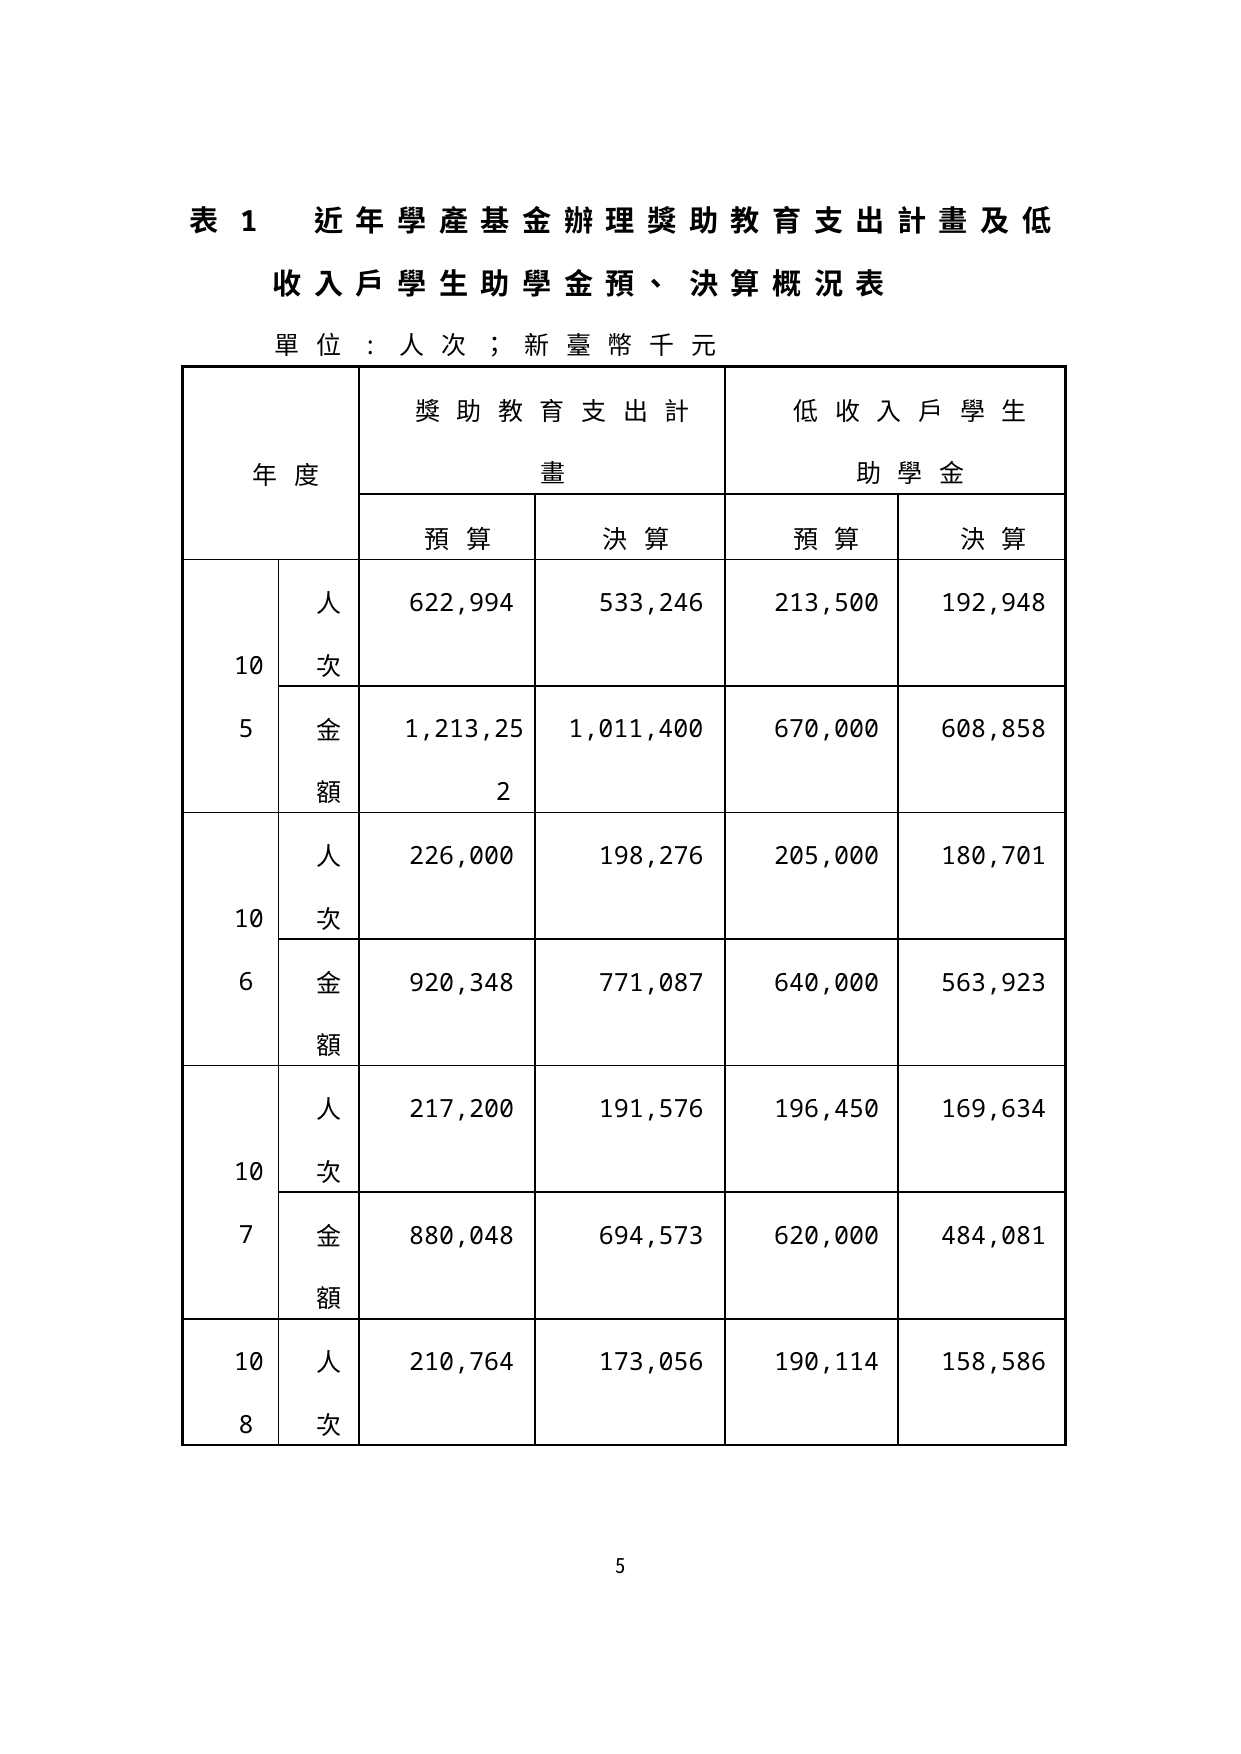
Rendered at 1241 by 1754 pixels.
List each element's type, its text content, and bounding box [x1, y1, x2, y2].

table_cell 173,056 [536, 1320, 724, 1444]
table_header 獎助教育支出計畫 [360, 368, 724, 493]
table_cell 563,923 [899, 940, 1064, 1065]
table_cell 226,000 [360, 813, 534, 938]
table_cell 人次 [279, 1320, 358, 1444]
table_cell 決算 [899, 495, 1064, 558]
table_cell 108 [184, 1320, 278, 1444]
table_cell 880,048 [360, 1193, 534, 1318]
table_cell 217,200 [360, 1066, 534, 1191]
table_cell 預算 [726, 495, 897, 558]
table_cell 192,948 [899, 560, 1064, 685]
table_header 年度 [184, 368, 358, 558]
table_cell 106 [184, 813, 278, 1065]
table_cell 920,348 [360, 940, 534, 1065]
table_cell 預算 [360, 495, 534, 558]
table_cell 213,500 [726, 560, 897, 685]
table_cell 1,213,252 [360, 687, 534, 812]
table_cell 158,586 [899, 1320, 1064, 1444]
table_cell 198,276 [536, 813, 724, 938]
table_cell 640,000 [726, 940, 897, 1065]
table_cell 決算 [536, 495, 724, 558]
table_cell 484,081 [899, 1193, 1064, 1318]
table_cell 169,634 [899, 1066, 1064, 1191]
table_cell 107 [184, 1066, 278, 1318]
table_cell 210,764 [360, 1320, 534, 1444]
table_cell 533,246 [536, 560, 724, 685]
table_cell 670,000 [726, 687, 897, 812]
table_cell 人次 [279, 1066, 358, 1191]
table_cell 105 [184, 560, 278, 812]
table_cell 694,573 [536, 1193, 724, 1318]
table_cell 180,701 [899, 813, 1064, 938]
table_cell 608,858 [899, 687, 1064, 812]
table_cell 1,011,400 [536, 687, 724, 812]
table_header 低收入戶學生助學金 [726, 368, 1064, 493]
table_cell 金額 [279, 1193, 358, 1318]
table_cell 622,994 [360, 560, 534, 685]
table_cell 金額 [279, 940, 358, 1065]
table_cell 205,000 [726, 813, 897, 938]
table_cell 771,087 [536, 940, 724, 1065]
table_cell 196,450 [726, 1066, 897, 1191]
table_cell 190,114 [726, 1320, 897, 1444]
table_cell 191,576 [536, 1066, 724, 1191]
table_cell 人次 [279, 813, 358, 938]
text 表1 近年學產基金辦理獎助教育支出計畫及低收入戶學生助學金預、決算概況表 單位:人次；新臺幣千元 [181, 177, 1058, 365]
table_cell 金額 [279, 687, 358, 812]
table_cell 620,000 [726, 1193, 897, 1318]
table_cell 人次 [279, 560, 358, 685]
